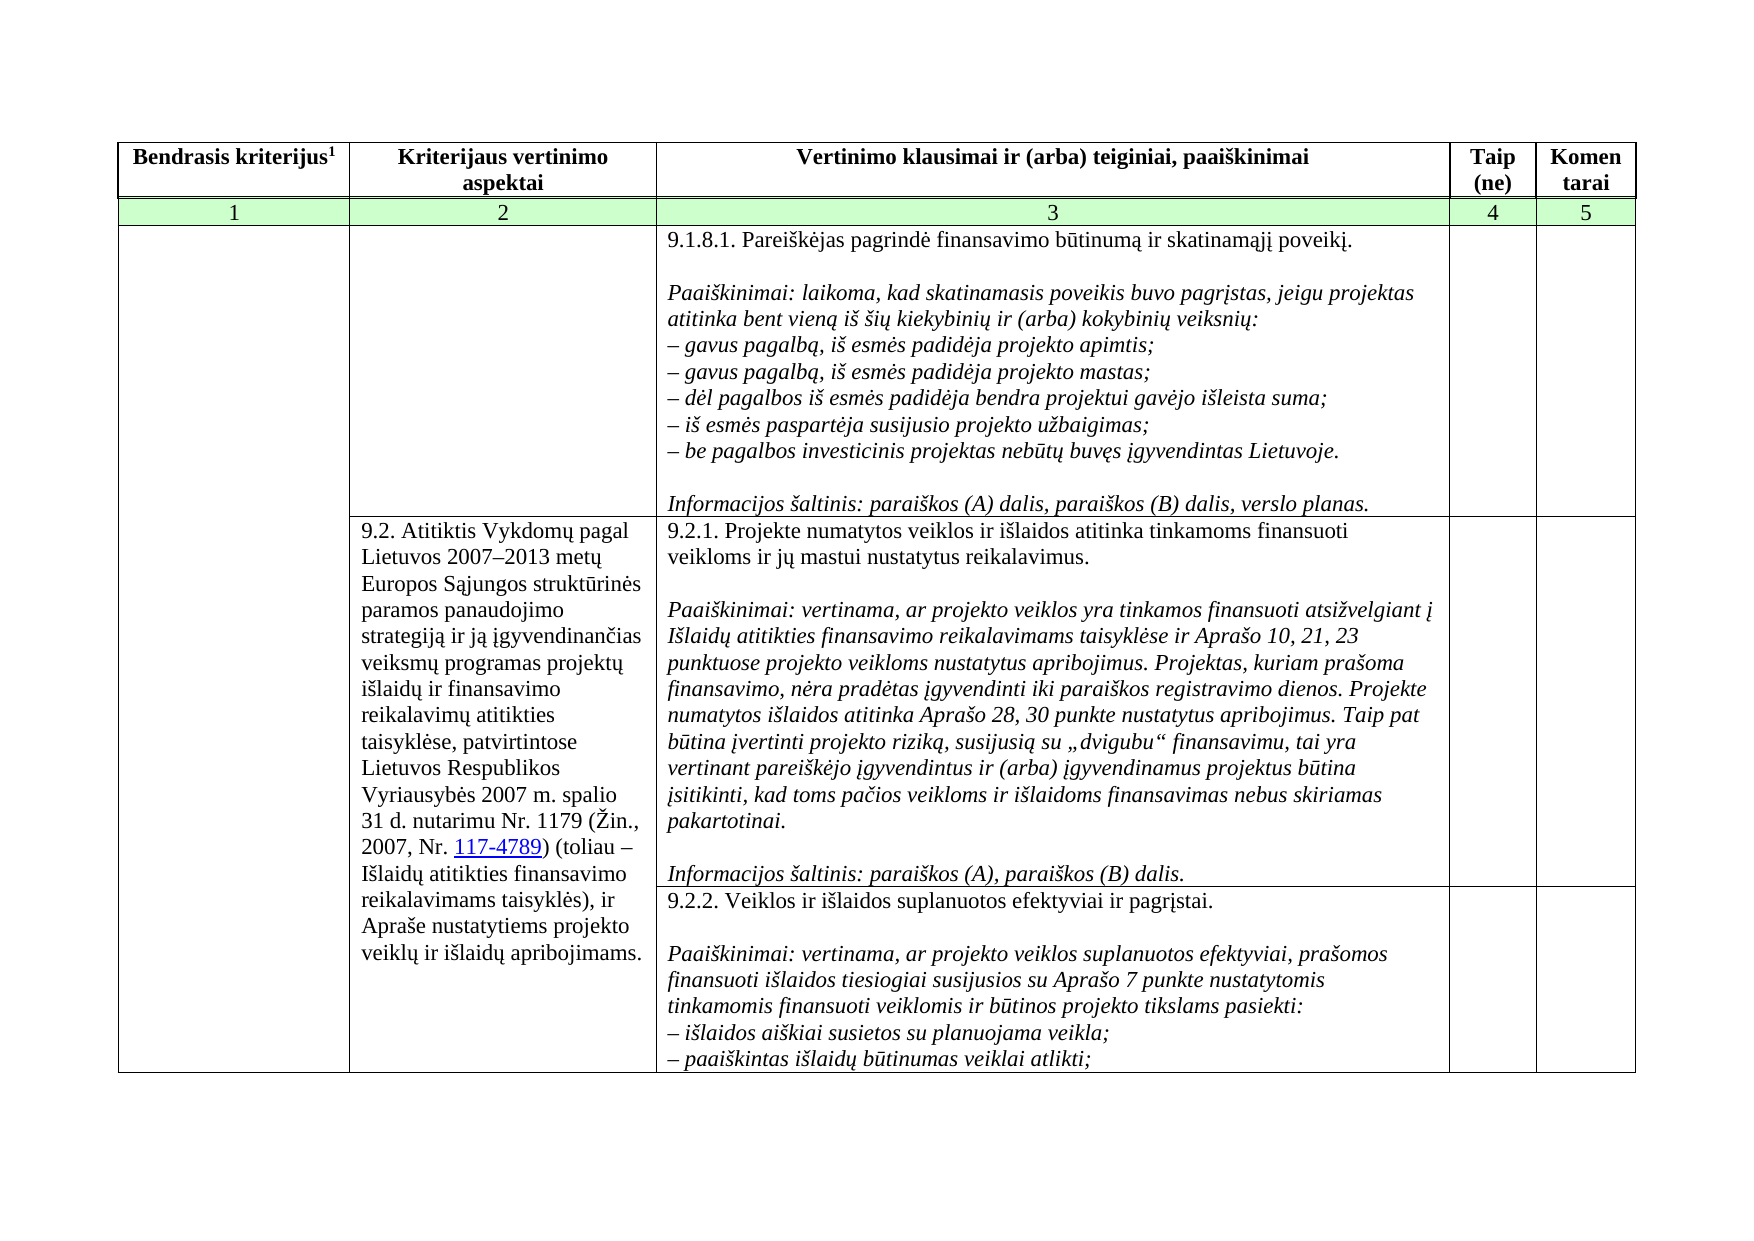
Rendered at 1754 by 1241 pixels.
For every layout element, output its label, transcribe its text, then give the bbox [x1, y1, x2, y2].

table_cell 9.2. Atitiktis Vykdomų pagal Lietuvos 2007–2013 metų Europos Sąjungos struktūrinės paramos panaudojimo strategiją ir ją įgyvendinančias veiksmų programas projektų išlaidų ir finansavimo reikalavimų atitikties taisyklėse, patvirtintose Lietuvos Respublikos Vyriausybės 2007 m. spalio 31 d. nutarimu Nr. 1179 (Žin., 2007, Nr. 117-4789) (toliau – Išlaidų atitikties finansavimo reikalavimams taisyklės), ir Apraše nustatytiems projekto veiklų ir išlaidų apribojimams. [350, 517, 656, 1072]
table_cell 4 [1450, 199, 1536, 225]
table_cell 9.2.2. Veiklos ir išlaidos suplanuotos efektyviai ir pagrįstai. Paaiškinimai: vertinama, ar projekto veiklos suplanuotos efektyviai, prašomos finansuoti išlaidos tiesiogiai susijusios su Aprašo 7 punkte nustatytomis tinkamomis finansuoti veiklomis ir būtinos projekto tikslams pasiekti: – išlaidos aiškiai susietos su planuojama veikla; – paaiškintas išlaidų būtinumas veiklai atlikti; [657, 887, 1449, 1072]
table_header Taip (ne) [1451, 143, 1535, 196]
table_cell 1 [119, 199, 349, 225]
table_cell [1450, 517, 1536, 886]
table_cell 9.2.1. Projekte numatytos veiklos ir išlaidos atitinka tinkamoms finansuoti veikloms ir jų mastui nustatytus reikalavimus. Paaiškinimai: vertinama, ar projekto veiklos yra tinkamos finansuoti atsižvelgiant į Išlaidų atitikties finansavimo reikalavimams taisyklėse ir Aprašo 10, 21, 23 punktuose projekto veikloms nustatytus apribojimus. Projektas, kuriam prašoma finansavimo, nėra pradėtas įgyvendinti iki paraiškos registravimo dienos. Projekte numatytos išlaidos atitinka Aprašo 28, 30 punkte nustatytus apribojimus. Taip pat būtina įvertinti projekto riziką, susijusią su „dvigubu“ finansavimu, tai yra vertinant pareiškėjo įgyvendintus ir (arba) įgyvendinamus projektus būtina įsitikinti, kad toms pačios veikloms ir išlaidoms finansavimas nebus skiriamas pakartotinai. Informacijos šaltinis: paraiškos (A), paraiškos (B) dalis. [657, 517, 1449, 886]
table_cell [1450, 887, 1536, 1072]
table_header Komentarai [1537, 143, 1635, 196]
table_cell 2 [350, 199, 656, 225]
table_header Bendrasis kriterijus1 [119, 143, 349, 196]
table_cell [1537, 887, 1635, 1072]
table_cell 3 [657, 199, 1449, 225]
table_cell [1537, 226, 1635, 516]
table_cell [1450, 226, 1536, 516]
table_header Kriterijaus vertinimo aspektai [350, 143, 656, 196]
table_cell 5 [1537, 199, 1635, 225]
table_cell [350, 226, 656, 516]
table_header Vertinimo klausimai ir (arba) teiginiai, paaiškinimai [657, 143, 1449, 196]
table_cell [1537, 517, 1635, 886]
table_cell 9.1.8.1. Pareiškėjas pagrindė finansavimo būtinumą ir skatinamąjį poveikį. Paaiškinimai: laikoma, kad skatinamasis poveikis buvo pagrįstas, jeigu projektas atitinka bent vieną iš šių kiekybinių ir (arba) kokybinių veiksnių: – gavus pagalbą, iš esmės padidėja projekto apimtis; – gavus pagalbą, iš esmės padidėja projekto mastas; – dėl pagalbos iš esmės padidėja bendra projektui gavėjo išleista suma; – iš esmės paspartėja susijusio projekto užbaigimas; – be pagalbos investicinis projektas nebūtų buvęs įgyvendintas Lietuvoje. Informacijos šaltinis: paraiškos (A) dalis, paraiškos (B) dalis, verslo planas. [657, 226, 1449, 516]
table_cell [119, 226, 349, 1072]
